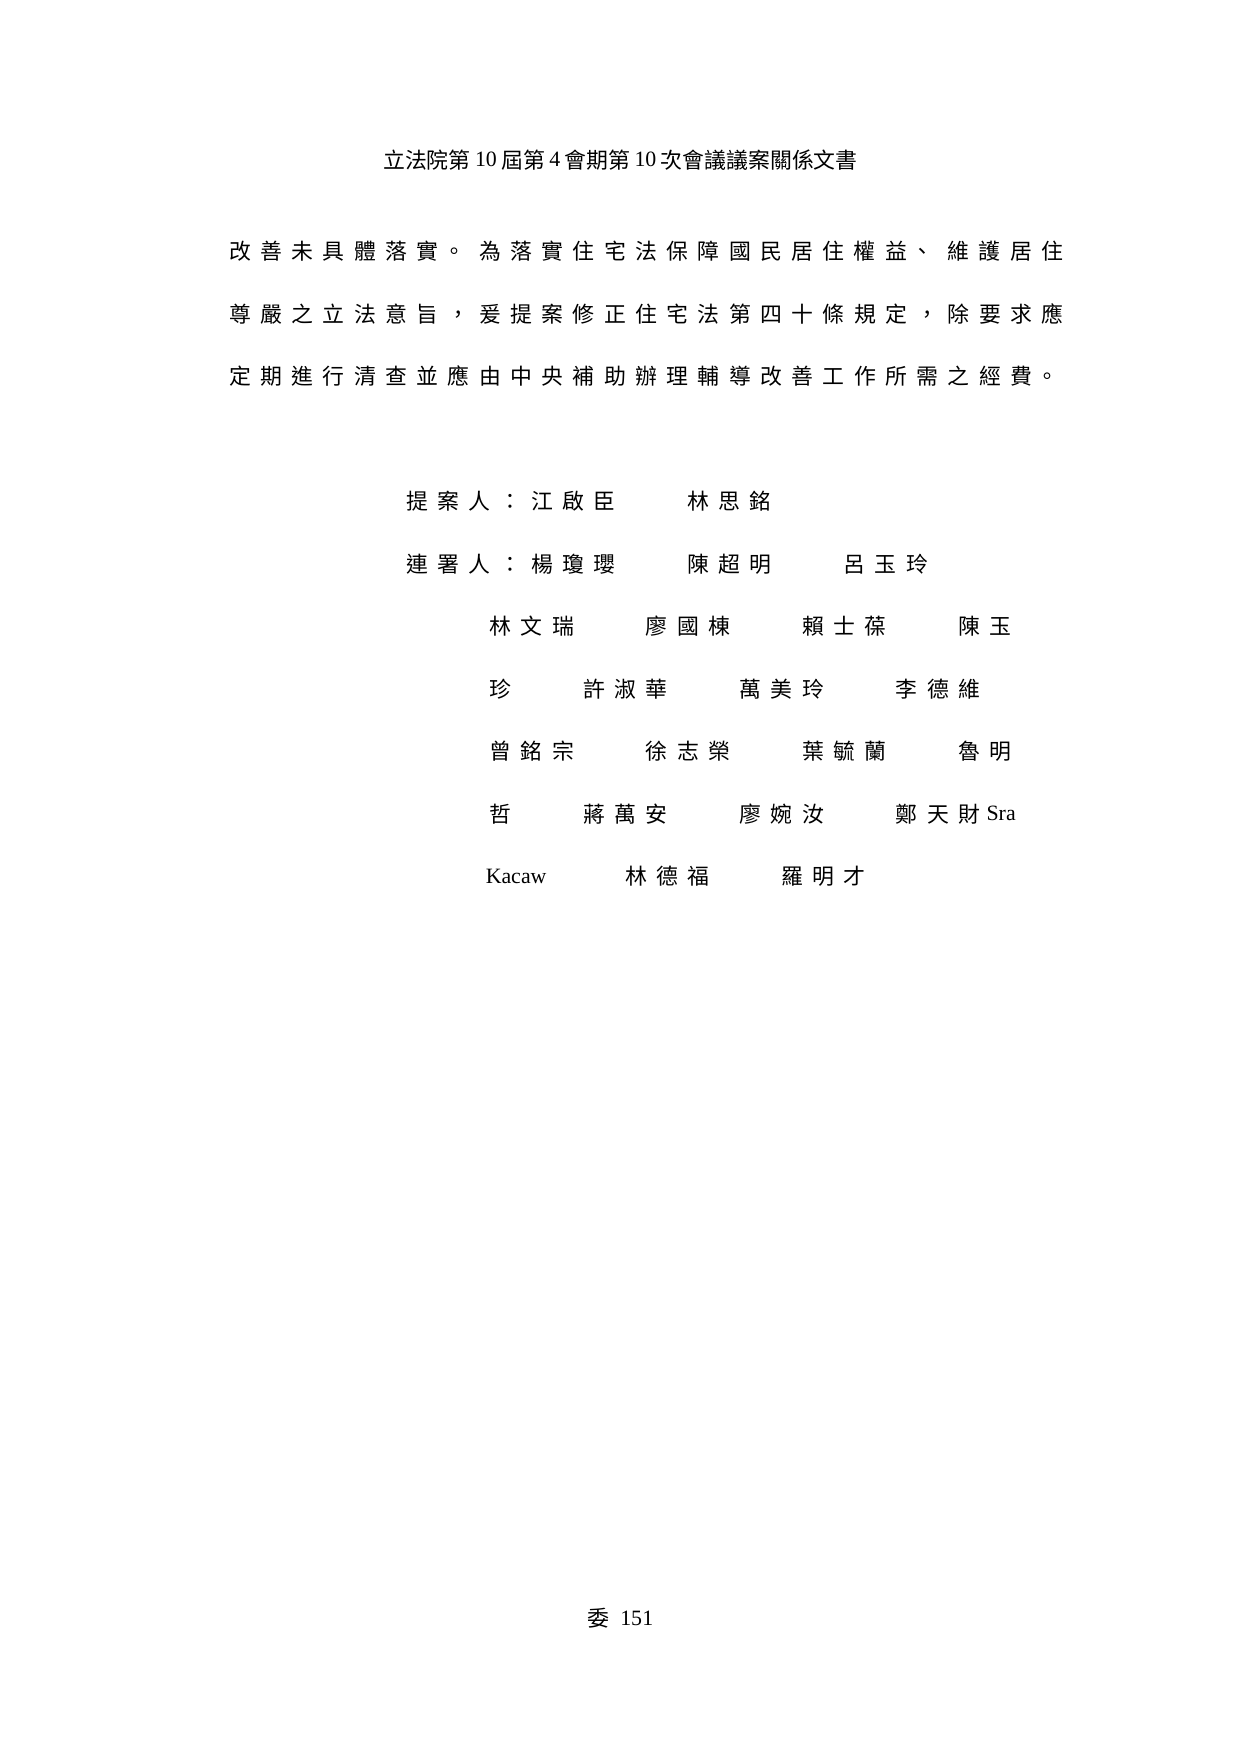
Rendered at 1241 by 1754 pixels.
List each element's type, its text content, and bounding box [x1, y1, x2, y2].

text 連署人：楊瓊瓔 陳超明 呂玉玲 林文瑞 廖國棟 賴士葆 陳玉珍 許淑華 萬美玲 李德維 曾銘宗 徐志榮 葉毓蘭 魯明哲 蔣萬安 廖婉汝 鄭天財Sra Kacaw 林德福 羅明才 [393, 531, 1023, 906]
text 改善未具體落實。為落實住宅法保障國民居住權益、維護居住尊嚴之立法意旨，爰提案修正住宅法第四十條規定，除要求應定期進行清查並應由中央補助辦理輔導改善工作所需之經費。 [173, 219, 1089, 406]
text 提案人：江啟臣 林思銘 [393, 469, 1023, 531]
